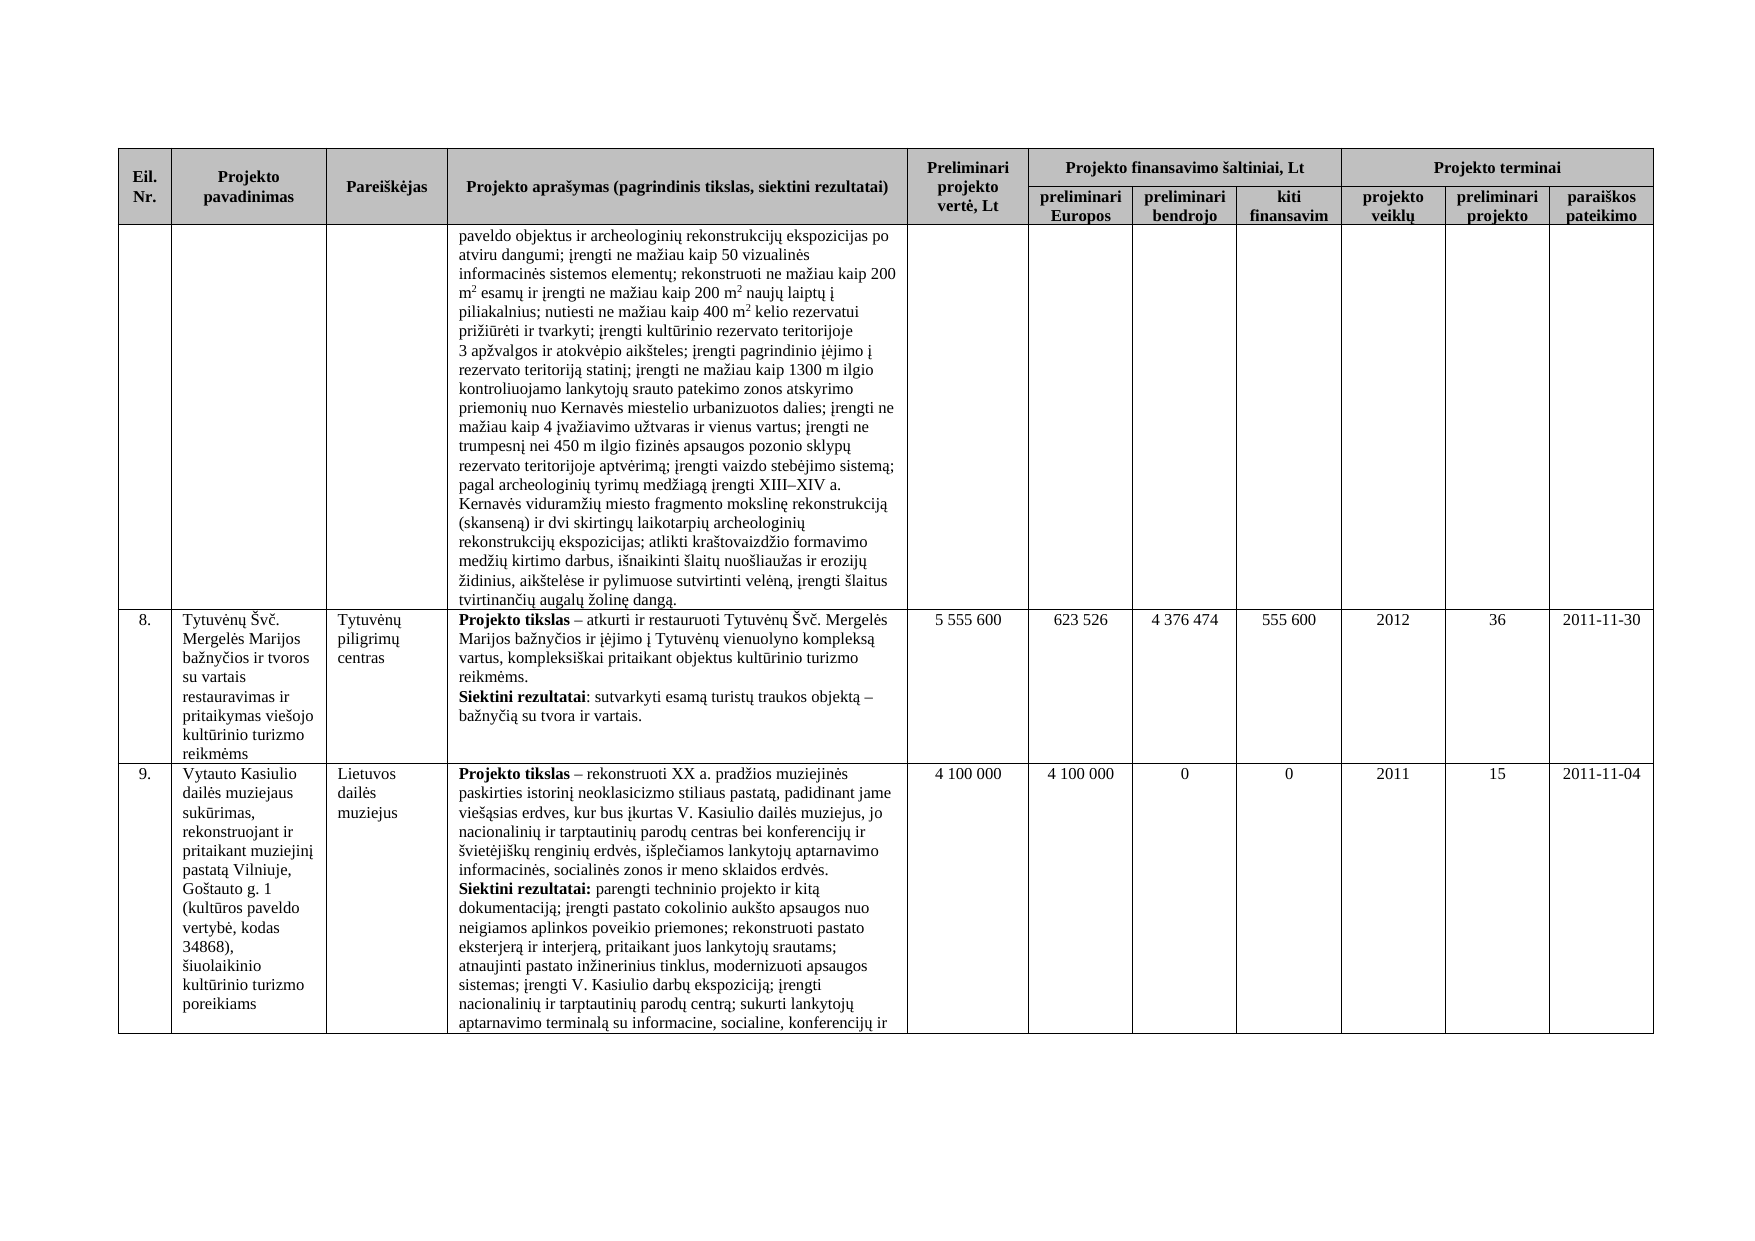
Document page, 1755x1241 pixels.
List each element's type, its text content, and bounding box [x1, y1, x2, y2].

table_cell 5 555 600 [908, 610, 1028, 763]
table_cell 623 526 [1029, 610, 1132, 763]
table_cell 4 376 474 [1133, 610, 1236, 763]
table_header Projekto aprašymas (pagrindinis tikslas, siektini rezultatai) [448, 149, 907, 224]
table_header Projekto finansavimo šaltiniai, Lt [1029, 149, 1341, 186]
table_cell Lietuvos dailės muziejus [327, 764, 447, 1032]
table_header Projekto terminai [1342, 149, 1653, 186]
table_cell kiti finansavimo šaltiniai, Lt [1237, 187, 1341, 224]
table_cell 0 [1133, 764, 1236, 1032]
table_cell Projekto tikslas – atkurti ir restauruoti Tytuvėnų Švč. Mergelės Marijos bažnyčios ir įėjimo į Tytuvėnų vienuolyno kompleksą vartus, kompleksiškai pritaikant objektus kultūrinio turizmo reikmėms. Siektini rezultatai: sutvarkyti esamą turistų traukos objektą – bažnyčią su tvora ir vartais. [448, 610, 907, 763]
table_cell paraiškos pateikimo įgyvendinančiajai institucijai terminas (iki) [1550, 187, 1653, 224]
table_cell 2011-11-30 [1550, 610, 1653, 763]
table_cell 555 600 [1237, 610, 1341, 763]
table_cell Projekto tikslas – rekonstruoti XX a. pradžios muziejinės paskirties istorinį neoklasicizmo stiliaus pastatą, padidinant jame viešąsias erdves, kur bus įkurtas V. Kasiulio dailės muziejus, jo nacionalinių ir tarptautinių parodų centras bei konferencijų ir švietėjiškų renginių erdvės, išplečiamos lankytojų aptarnavimo informacinės, socialinės zonos ir meno sklaidos erdvės. Siektini rezultatai: parengti techninio projekto ir kitą dokumentaciją; įrengti pastato cokolinio aukšto apsaugos nuo neigiamos aplinkos poveikio priemones; rekonstruoti pastato eksterjerą ir interjerą, pritaikant juos lankytojų srautams; atnaujinti pastato inžinerinius tinklus, modernizuoti apsaugos sistemas; įrengti V. Kasiulio darbų ekspoziciją; įrengti nacionalinių ir tarptautinių parodų centrą; sukurti lankytojų aptarnavimo terminalą su informacine, socialine, konferencijų ir [448, 764, 907, 1032]
table_cell [908, 225, 1028, 609]
table_cell Vytauto Kasiulio dailės muziejaus sukūrimas, rekonstruojant ir pritaikant muziejinį pastatą Vilniuje, Goštauto g. 1 (kultūros paveldo vertybė, kodas 34868), šiuolaikinio kultūrinio turizmo poreikiams [172, 764, 326, 1032]
table_cell 4 100 000 [1029, 764, 1132, 1032]
table_cell preliminari projekto veiklų įgyvendinimo trukmė, mėn. [1446, 187, 1549, 224]
table_cell [1029, 225, 1132, 609]
table_header Eil. Nr. [119, 149, 171, 224]
table_cell Tytuvėnų Švč. Mergelės Marijos bažnyčios ir tvoros su vartais restauravimas ir pritaikymas viešojo kultūrinio turizmo reikmėms [172, 610, 326, 763]
table_cell 2011-11-04 [1550, 764, 1653, 1032]
table_cell preliminari bendrojo finansavimo (valstybės biudžeto) lėšų suma (iki), Lt [1133, 187, 1236, 224]
table_cell Tytuvėnų piligrimų centras [327, 610, 447, 763]
table_cell 2012 [1342, 610, 1445, 763]
table_cell [172, 225, 326, 609]
table_cell 36 [1446, 610, 1549, 763]
table_cell [1133, 225, 1236, 609]
table_cell [1237, 225, 1341, 609]
table_cell 0 [1237, 764, 1341, 1032]
table_cell paveldo objektus ir archeologinių rekonstrukcijų ekspozicijas po atviru dangumi; įrengti ne mažiau kaip 50 vizualinės informacinės sistemos elementų; rekonstruoti ne mažiau kaip 200 m2 esamų ir įrengti ne mažiau kaip 200 m2 naujų laiptų į piliakalnius; nutiesti ne mažiau kaip 400 m2 kelio rezervatui prižiūrėti ir tvarkyti; įrengti kultūrinio rezervato teritorijoje 3 apžvalgos ir atokvėpio aikšteles; įrengti pagrindinio įėjimo į rezervato teritoriją statinį; įrengti ne mažiau kaip 1300 m ilgio kontroliuojamo lankytojų srauto patekimo zonos atskyrimo priemonių nuo Kernavės miestelio urbanizuotos dalies; įrengti ne mažiau kaip 4 įvažiavimo užtvaras ir vienus vartus; įrengti ne trumpesnį nei 450 m ilgio fizinės apsaugos pozonio sklypų rezervato teritorijoje aptvėrimą; įrengti vaizdo stebėjimo sistemą; pagal archeologinių tyrimų medžiagą įrengti XIII–XIV a. Kernavės viduramžių miesto fragmento mokslinę rekonstrukciją (skanseną) ir dvi skirtingų laikotarpių archeologinių rekonstrukcijų ekspozicijas; atlikti kraštovaizdžio formavimo medžių kirtimo darbus, išnaikinti šlaitų nuošliaužas ir erozijų židinius, aikštelėse ir pylimuose sutvirtinti velėną, įrengti šlaitus tvirtinančių augalų žolinę dangą. [448, 225, 907, 609]
table_header Projekto pavadinimas [172, 149, 326, 224]
table_header Pareiškėjas [327, 149, 447, 224]
table_cell [327, 225, 447, 609]
table_cell 9. [119, 764, 171, 1032]
table_cell projekto veiklų įgyvendinimo pradžia [1342, 187, 1445, 224]
table_cell [119, 225, 171, 609]
table_cell 2011 [1342, 764, 1445, 1032]
table_cell 4 100 000 [908, 764, 1028, 1032]
table_cell [1342, 225, 1445, 609]
table_cell [1550, 225, 1653, 609]
table_cell 15 [1446, 764, 1549, 1032]
table_cell [1446, 225, 1549, 609]
table_cell 8. [119, 610, 171, 763]
table_header Preliminari projekto vertė, Lt [908, 149, 1028, 224]
table_cell preliminari Europos Sąjungos fondų lėšų suma (iki), Lt [1029, 187, 1132, 224]
